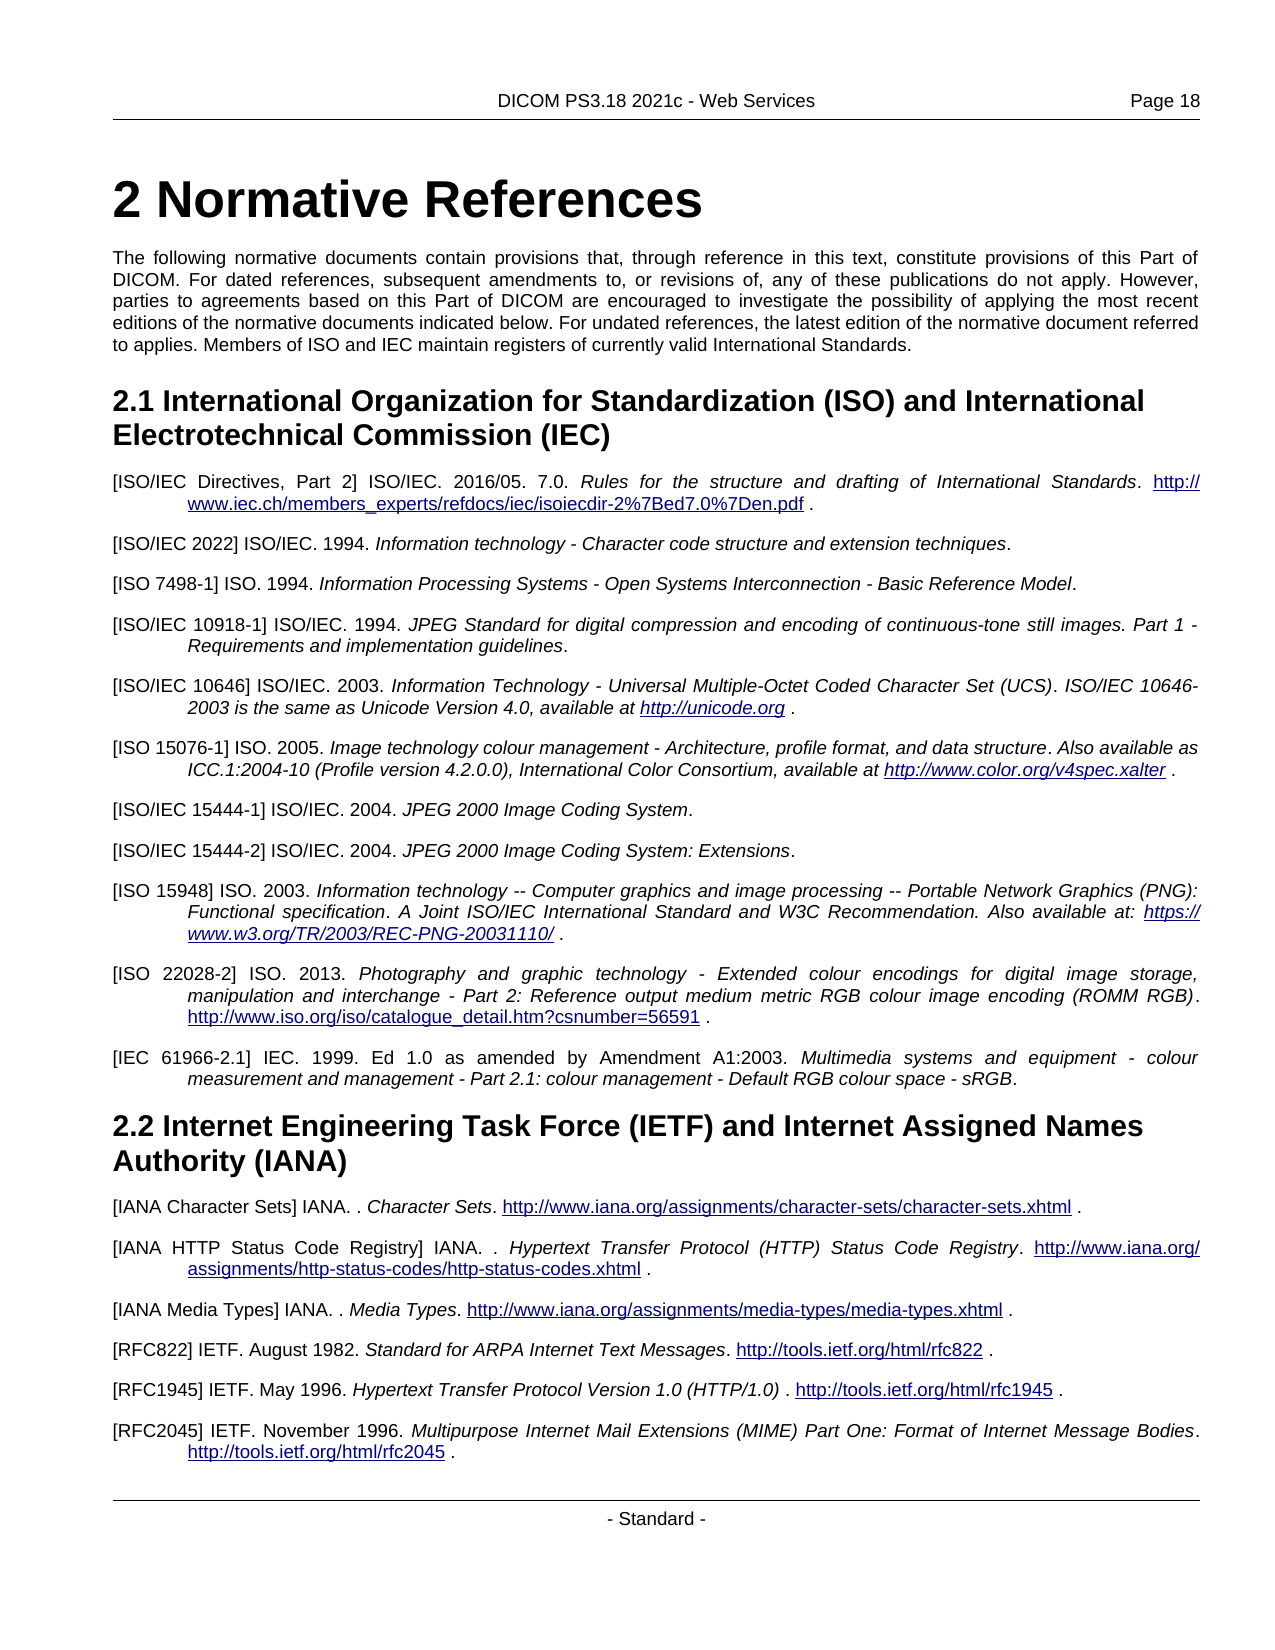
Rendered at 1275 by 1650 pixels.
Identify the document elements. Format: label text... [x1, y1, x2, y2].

text [RFC1945] IETF. May 1996. Hypertext Transfer Protocol Version 1.0 (HTTP/1.0) . http://​tools.ietf.org/​html/​rfc1945 . [112, 1379, 1200, 1401]
text [RFC2045] IETF. November 1996. Multipurpose Internet Mail Extensions (MIME) Part One: Format of Internet Message Bodies. http://​tools.ietf.org/​html/​rfc2045 . [112, 1419, 1200, 1463]
text 2 Normative References [112, 169, 1200, 228]
text [ISO/IEC 2022] ISO/IEC. 1994. Information technology - Character code structure and extension techniques. [112, 533, 1200, 554]
text [ISO 15948] ISO. 2003. Information technology -- Computer graphics and image processing -- Portable Network Graphics (PNG): Functional specification. A Joint ISO/IEC International Standard and W3C Recommendation. Also available at: https://​www.w3.org/​TR/​2003/​REC-PNG-20031110/ . [112, 880, 1200, 944]
text [ISO 22028-2] ISO. 2013. Photography and graphic technology - Extended colour encodings for digital image storage, manipulation and interchange - Part 2: Reference output medium metric RGB colour image encoding (ROMM RGB). http://​www.iso.org/​iso/​catalogue_detail.htm?​csnumber=56591 . [112, 963, 1200, 1028]
text [ISO 15076-1] ISO. 2005. Image technology colour management - Architecture, profile format, and data structure. Also available as ICC.1:2004-10 (Profile version 4.2.0.0), International Color Consortium, available at http://​www.color.org/​v4spec.xalter . [112, 737, 1200, 780]
text [IANA Media Types] IANA. . Media Types. http://​www.iana.org/​assignments/​media-types/​media-types.xhtml . [112, 1298, 1200, 1320]
text [ISO/IEC Directives, Part 2] ISO/IEC. 2016/05. 7.0. Rules for the structure and drafting of International Standards. http://​www.iec.ch/​members_experts/​refdocs/​iec/​isoiecdir-2%7Bed7.0%7Den.pdf . [112, 471, 1200, 514]
text [ISO 7498-1] ISO. 1994. Information Processing Systems - Open Systems Interconnection - Basic Reference Model. [112, 573, 1200, 595]
text [ISO/IEC 15444-1] ISO/IEC. 2004. JPEG 2000 Image Coding System. [112, 799, 1200, 821]
text [RFC822] IETF. August 1982. Standard for ARPA Internet Text Messages. http://​tools.ietf.org/​html/​rfc822 . [112, 1339, 1200, 1360]
text [IANA Character Sets] IANA. . Character Sets. http://​www.iana.org/​assignments/​character-sets/​character-sets.xhtml . [112, 1196, 1200, 1218]
text [ISO/IEC 15444-2] ISO/IEC. 2004. JPEG 2000 Image Coding System: Extensions. [112, 839, 1200, 861]
text [IANA HTTP Status Code Registry] IANA. . Hypertext Transfer Protocol (HTTP) Status Code Registry. http://​www.iana.org/​assignments/​http-status-codes/​http-status-codes.xhtml . [112, 1237, 1200, 1280]
text 2.2 Internet Engineering Task Force (IETF) and Internet Assigned Names Authority (IANA) [112, 1108, 1200, 1178]
text 2.1 International Organization for Standardization (ISO) and International Electrotechnical Commission (IEC) [112, 383, 1200, 452]
text [ISO/IEC 10918-1] ISO/IEC. 1994. JPEG Standard for digital compression and encoding of continuous-tone still images. Part 1 - Requirements and implementation guidelines. [112, 613, 1200, 657]
text [IEC 61966-2.1] IEC. 1999. Ed 1.0 as amended by Amendment A1:2003. Multimedia systems and equipment - colour measurement and management - Part 2.1: colour management - Default RGB colour space - sRGB. [112, 1047, 1200, 1090]
text [ISO/IEC 10646] ISO/IEC. 2003. Information Technology - Universal Multiple-Octet Coded Character Set (UCS). ISO/IEC 10646-2003 is the same as Unicode Version 4.0, available at http://​unicode.org . [112, 675, 1200, 718]
text The following normative documents contain provisions that, through reference in this text, constitute provisions of this Part of DICOM. For dated references, subsequent amendments to, or revisions of, any of these publications do not apply. However, parties to agreements based on this Part of DICOM are encouraged to investigate the possibility of applying the most recent editions of the normative documents indicated below. For undated references, the latest edition of the normative document referred to applies. Members of ISO and IEC maintain registers of currently valid International Standards. [112, 247, 1200, 355]
